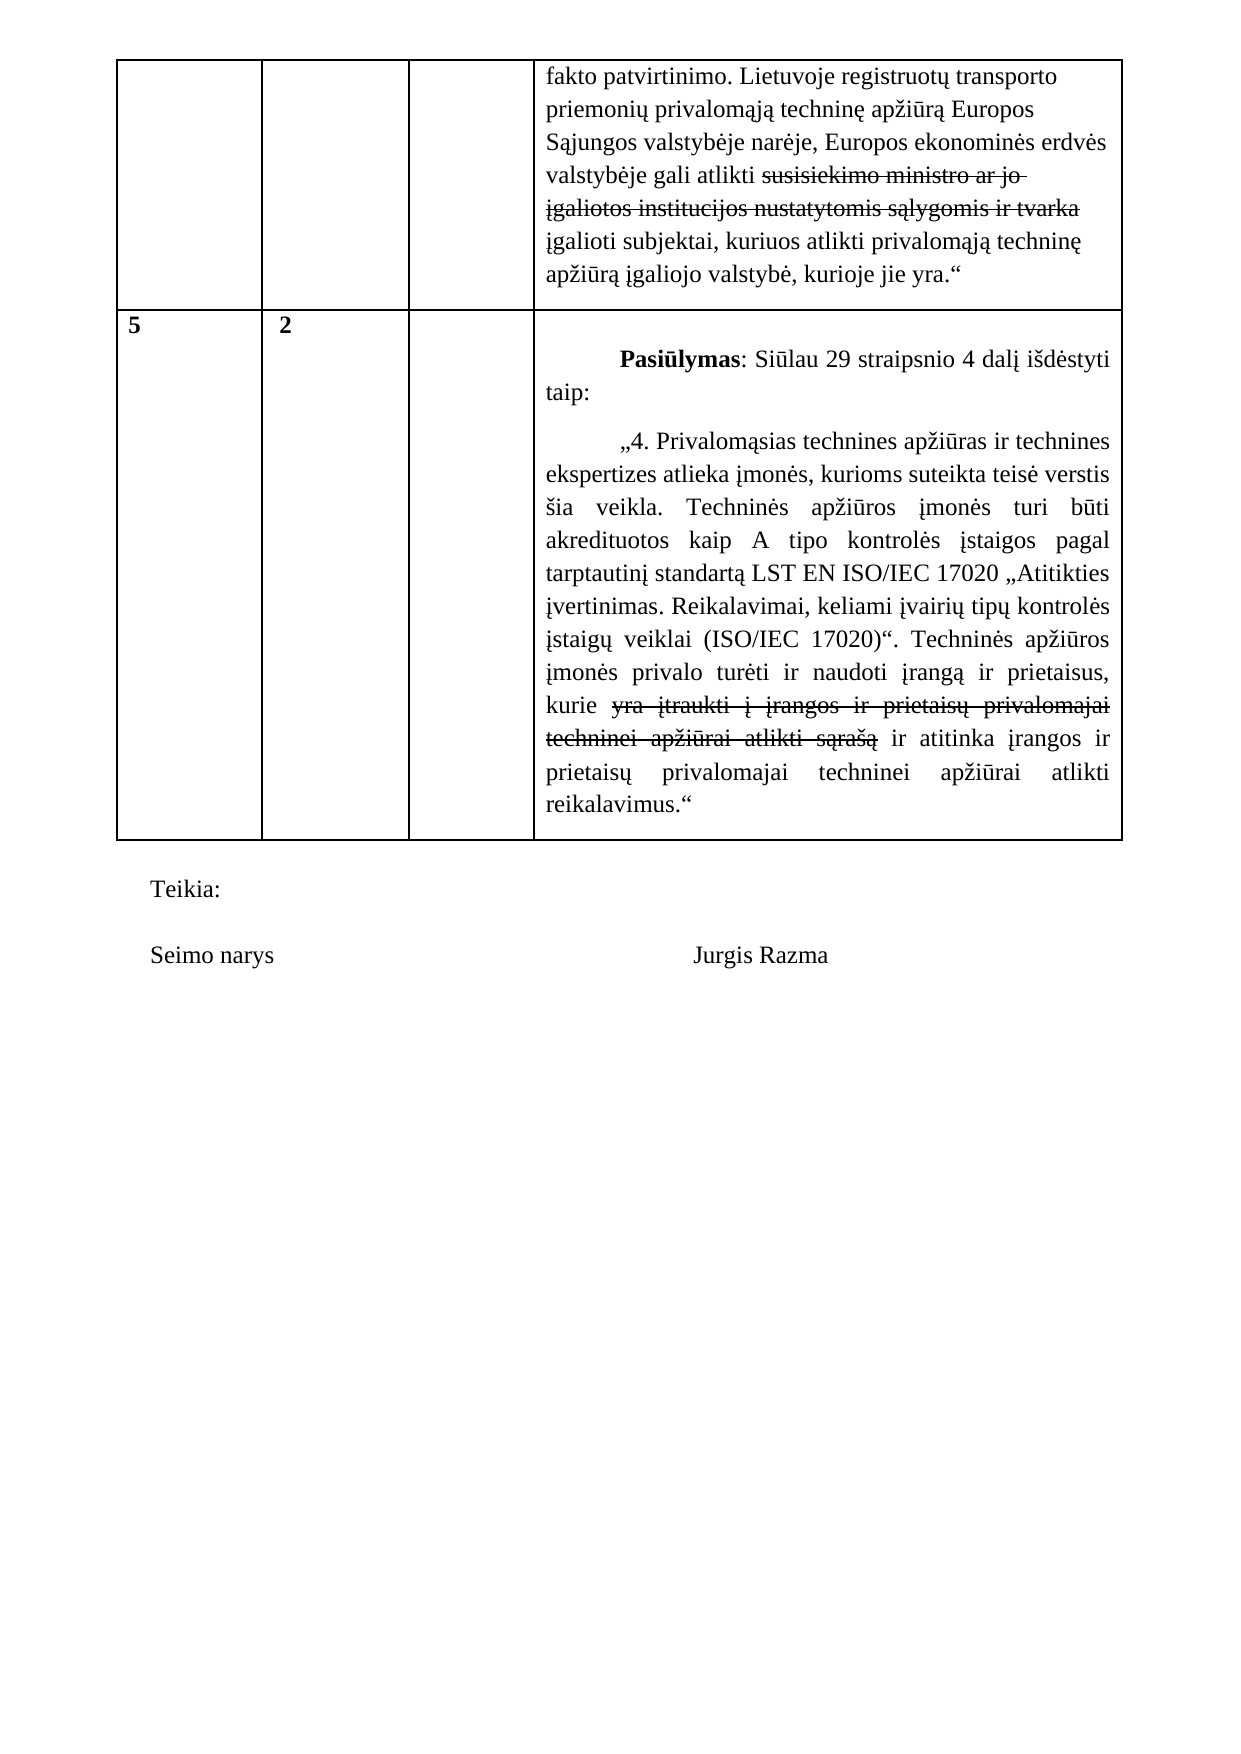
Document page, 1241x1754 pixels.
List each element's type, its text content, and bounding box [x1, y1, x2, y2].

table_cell [410, 311, 533, 839]
table_cell fakto patvirtinimo. Lietuvoje registruotų transporto priemonių privalomąją techninę apžiūrą Europos Sąjungos valstybėje narėje, Europos ekonominės erdvės valstybėje gali atlikti susisiekimo ministro ar jo įgaliotos institucijos nustatytomis sąlygomis ir tvarka įgalioti subjektai, kuriuos atlikti privalomąją techninę apžiūrą įgaliojo valstybė, kurioje jie yra.“ [535, 61, 1121, 308]
table_cell 2 [263, 311, 408, 839]
text Teikia: [150, 874, 1090, 903]
table_cell [118, 61, 261, 308]
table_cell 5 [118, 311, 261, 839]
table_cell [410, 61, 533, 308]
table_cell Pasiūlymas: Siūlau 29 straipsnio 4 dalį išdėstyti taip: „4. Privalomąsias technines apžiūras ir technines ekspertizes atlieka įmonės, kurioms suteikta teisė verstis šia veikla. Techninės apžiūros įmonės turi būti akredituotos kaip A tipo kontrolės įstaigos pagal tarptautinį standartą LST EN ISO/IEC 17020 „Atitikties įvertinimas. Reikalavimai, keliami įvairių tipų kontrolės įstaigų veiklai (ISO/IEC 17020)“. Techninės apžiūros įmonės privalo turėti ir naudoti įrangą ir prietaisus, kurie yra įtraukti į įrangos ir prietaisų privalomajai techninei apžiūrai atlikti sąrašą ir atitinka įrangos ir prietaisų privalomajai techninei apžiūrai atlikti reikalavimus.“ [535, 311, 1121, 839]
text Seimo narys Jurgis Razma [150, 940, 1090, 969]
table_cell [263, 61, 408, 308]
